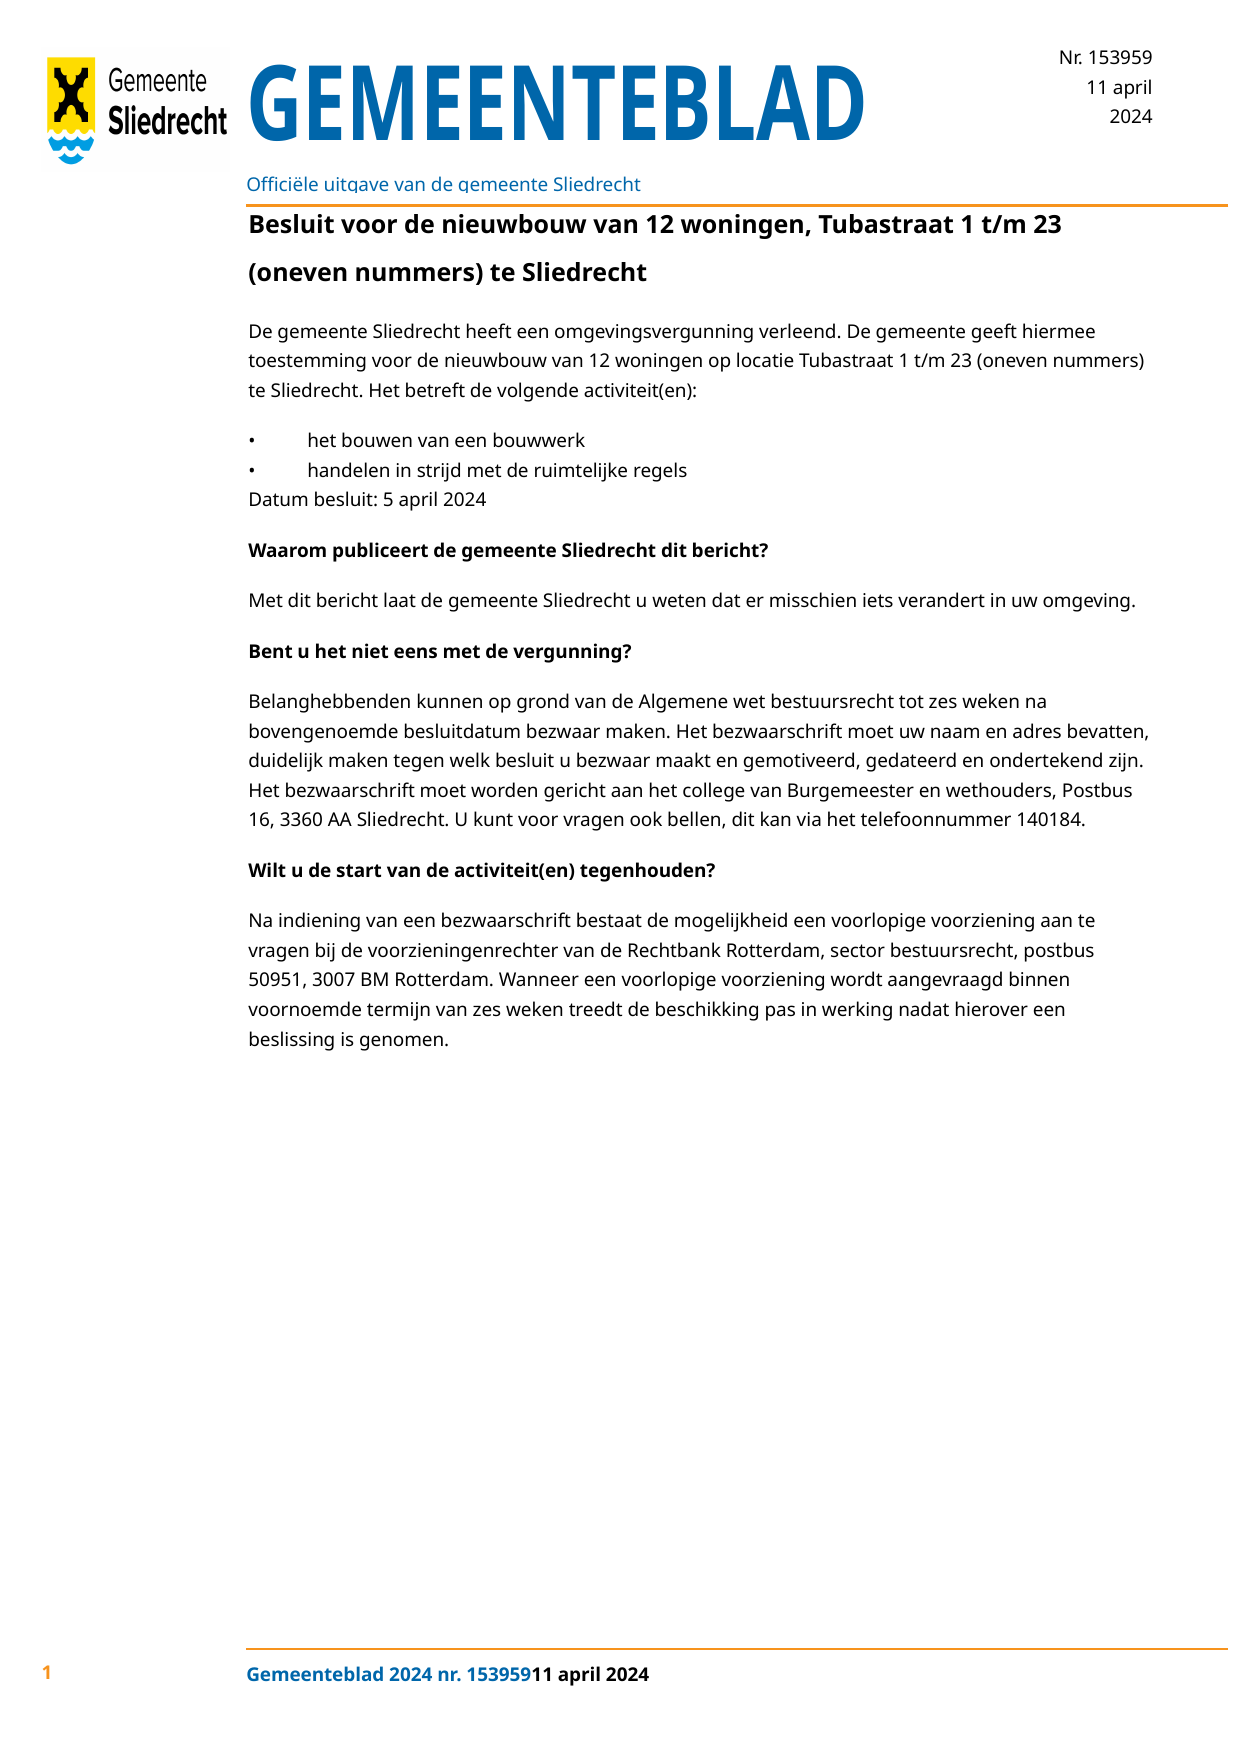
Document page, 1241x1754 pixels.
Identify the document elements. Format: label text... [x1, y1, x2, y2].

list handelen in strijd met de ruimtelijke regels [248, 457, 1152, 483]
list het bouwen van een bouwwerk [248, 427, 1152, 453]
text De gemeente Sliedrecht heeft een omgevingsvergunning verleend. De gemeente geeft hiermee toestemming voor de nieuwbouw van 12 woningen op locatie Tubastraat 1 t/m 23 (oneven nummers) te Sliedrecht. Het betreft de volgende activiteit(en): [248, 318, 1152, 403]
text Belanghebbenden kunnen op grond van de Algemene wet bestuursrecht tot zes weken na bovengenoemde besluitdatum bezwaar maken. Het bezwaarschrift moet uw naam en adres bevatten, duidelijk maken tegen welk besluit u bezwaar maakt en gemotiveerd, gedateerd en ondertekend zijn. Het bezwaarschrift moet worden gericht aan het college van Burgemeester en wethouders, Postbus 16, 3360 AA Sliedrecht. U kunt voor vragen ook bellen, dit kan via het telefoonnummer 140184. [248, 688, 1152, 832]
picture [41, 47, 231, 172]
text Waarom publiceert de gemeente Sliedrecht dit bericht? [248, 537, 1152, 563]
text Datum besluit: 5 april 2024 [248, 487, 1152, 512]
text Besluit voor de nieuwbouw van 12 woningen, Tubastraat 1 t/m 23 (oneven nummers) te Sliedrecht [248, 207, 1152, 288]
text Na indiening van een bezwaarschrift bestaat de mogelijkheid een voorlopige voorziening aan te vragen bij de voorzieningenrechter van de Rechtbank Rotterdam, sector bestuursrecht, postbus 50951, 3007 BM Rotterdam. Wanneer een voorlopige voorziening wordt aangevraagd binnen voornoemde termijn van zes weken treedt de beschikking pas in werking nadat hierover een beslissing is genomen. [248, 907, 1152, 1052]
text Wilt u de start van de activiteit(en) tegenhouden? [248, 857, 1152, 883]
text Met dit bericht laat de gemeente Sliedrecht u weten dat er misschien iets verandert in uw omgeving. [248, 587, 1152, 613]
text Bent u het niet eens met de vergunning? [248, 638, 1152, 664]
